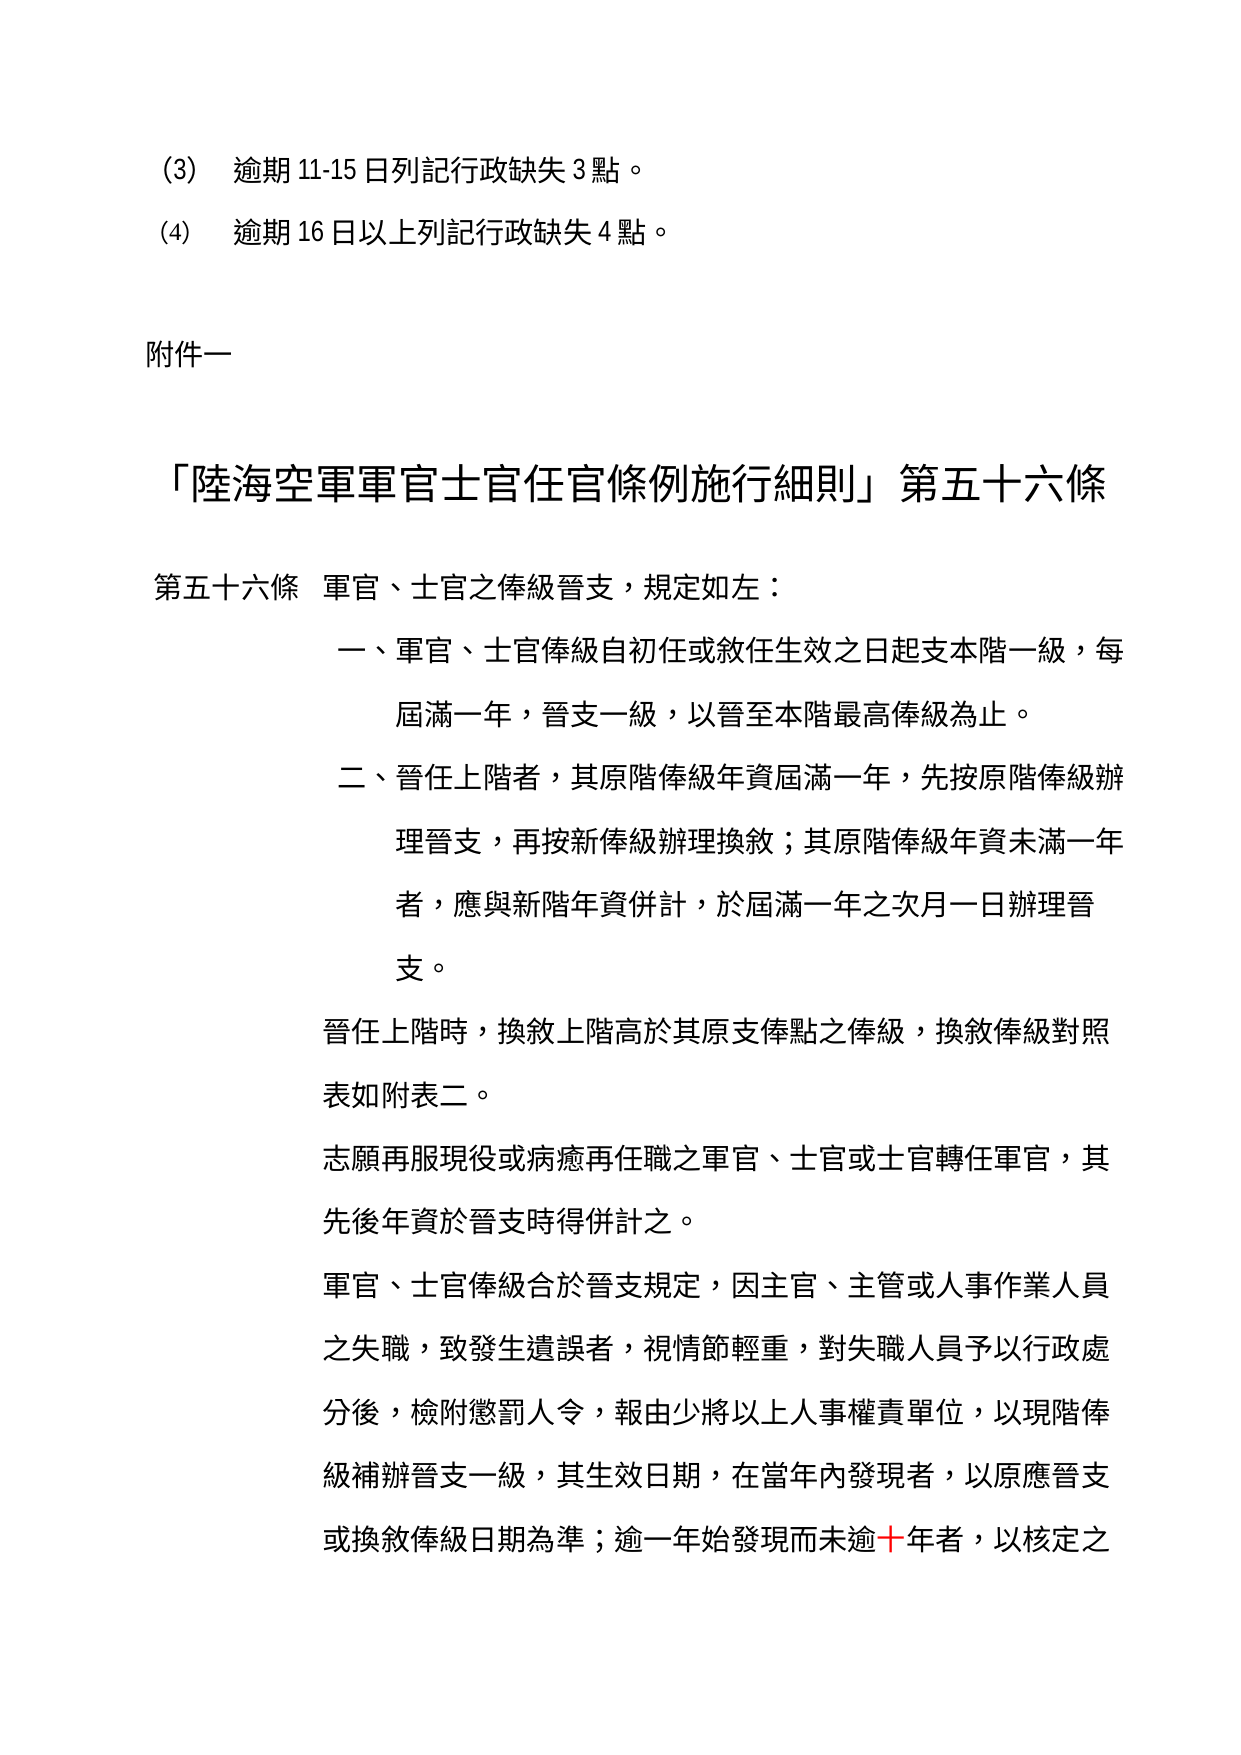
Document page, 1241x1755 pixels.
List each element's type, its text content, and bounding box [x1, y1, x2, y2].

list 逾期11-15日列記行政缺失3點。 [144, 127, 1125, 189]
text 「陸海空軍軍官士官任官條例施行細則」第五十六條 [130, 439, 1125, 502]
list 逾期16日以上列記行政缺失4點。 [144, 189, 1125, 252]
text 附件一 [145, 332, 261, 369]
table_header 第五十六條 [130, 565, 322, 1558]
table_header 軍官、士官之俸級晉支，規定如左： 一、軍官、士官俸級自初任或敘任生效之日起支本階一級，每屆滿一年，晉支一級，以晉至本階最高俸級為止。 二、晉任上階者，其原階俸級年資屆滿一年，先按原階俸級辦理晉支，再按新俸級辦理換敘；其原階俸級年資未滿一年者，應與新階年資併計，於屆滿一年之次月一日辦理晉支。 晉任上階時，換敘上階高於其原支俸點之俸級，換敘俸級對照表如附表二。 志願再服現役或病癒再任職之軍官、士官或士官轉任軍官，其先後年資於晉支時得併計之。 軍官、士官俸級合於晉支規定，因主官、主管或人事作業人員之失職，致發生遺誤者，視情節輕重，對失職人員予以行政處分後，檢附懲罰人令，報由少將以上人事權責單位，以現階俸級補辦晉支一級，其生效日期，在當年內發現者，以原應晉支或換敘俸級日期為準；逾一年始發現而未逾十年者，以核定之 [323, 565, 1125, 1558]
